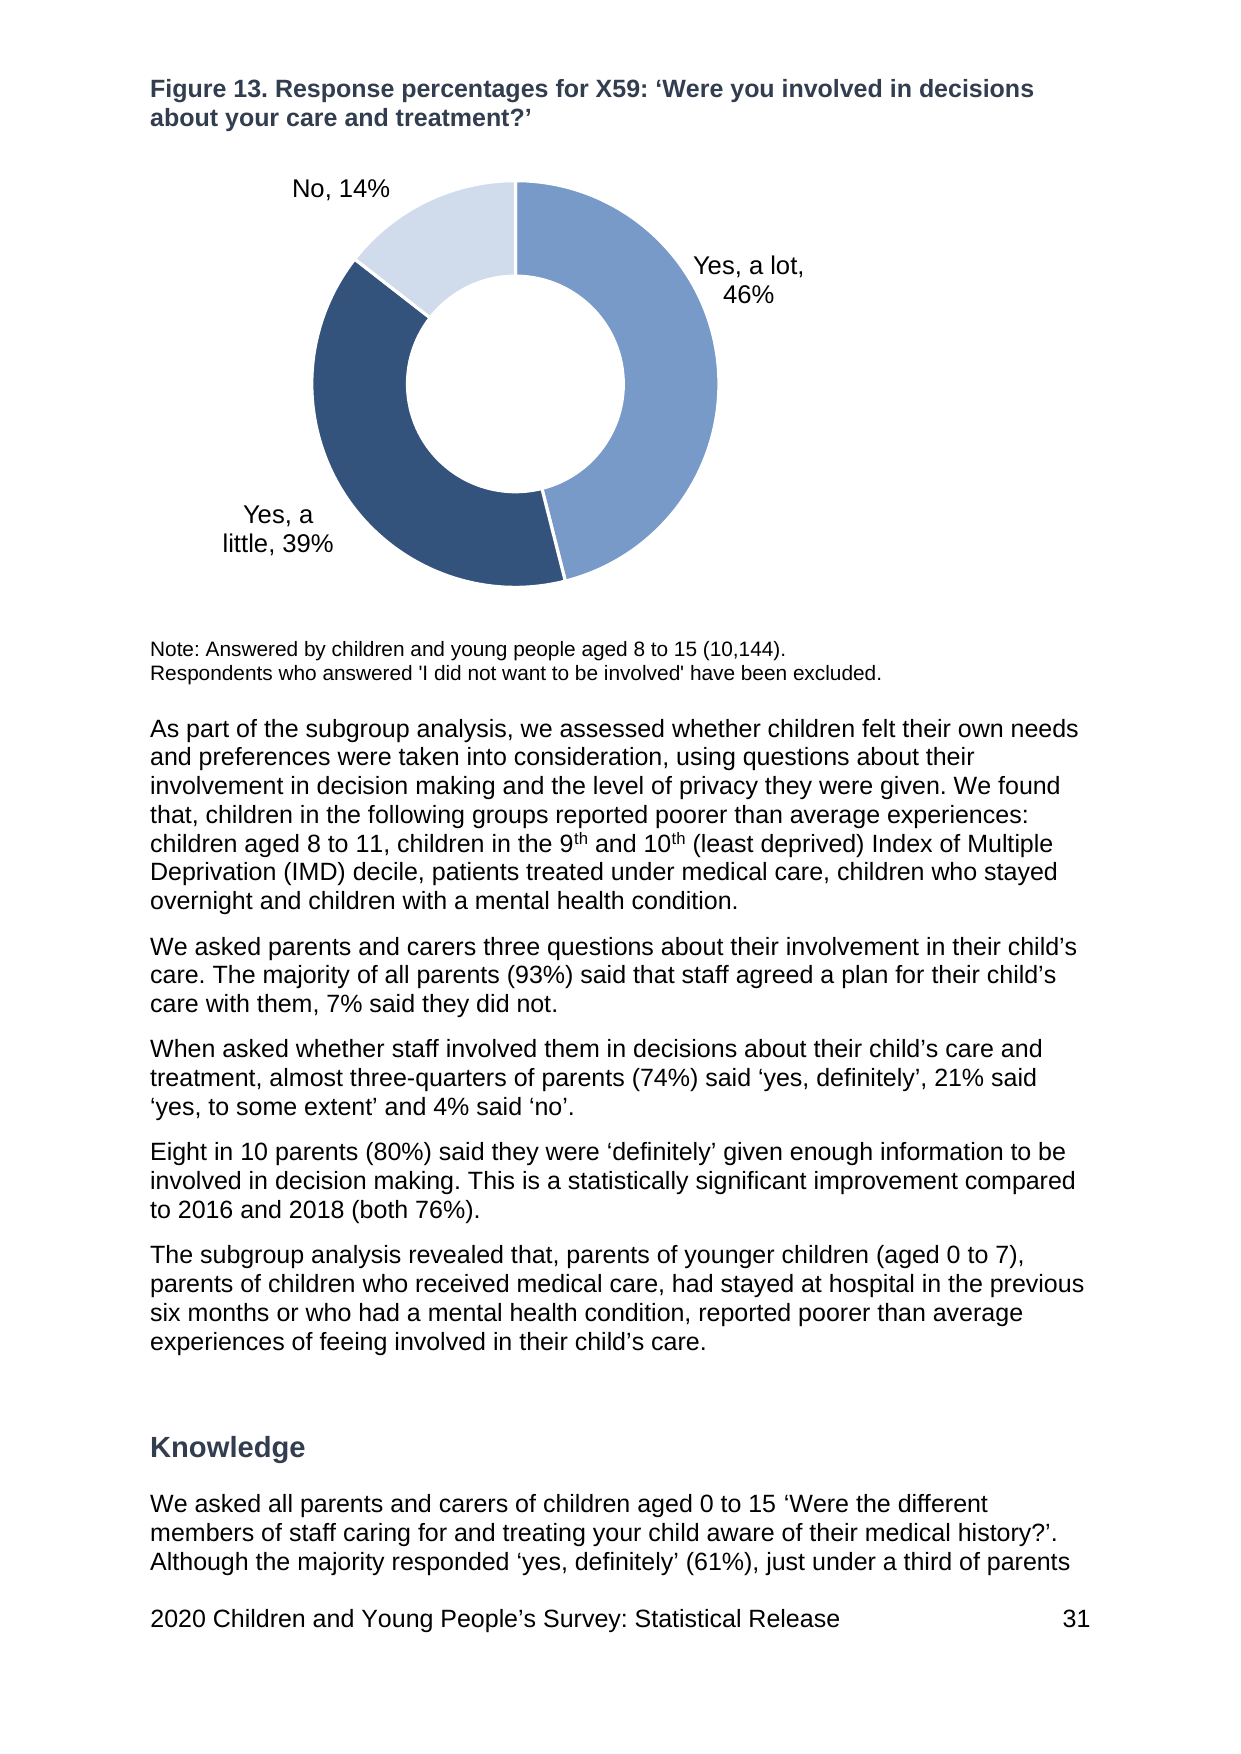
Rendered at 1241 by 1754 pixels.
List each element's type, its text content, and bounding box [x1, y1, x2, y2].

text Figure 13. Response percentages for X59: ‘Were you involved in decisions about your care and treatment?’ [150, 74, 1090, 131]
text Knowledge [150, 1431, 1090, 1464]
text Note: Answered by children and young people aged 8 to 15 (10,144). [150, 637, 1090, 661]
text Respondents who answered 'I did not want to be involved' have been excluded. [150, 661, 1090, 685]
text We asked all parents and carers of children aged 0 to 15 ‘Were the different members of staff caring for and treating your child aware of their medical history?’. Although the majority responded ‘yes, definitely’ (61%), just under a third of parents [150, 1489, 1090, 1575]
text Eight in 10 parents (80%) said they were ‘definitely’ given enough information to be involved in decision making. This is a statistically significant improvement compared to 2016 and 2018 (both 76%). [150, 1137, 1090, 1224]
text As part of the subgroup analysis, we assessed whether children felt their own needs and preferences were taken into consideration, using questions about their involvement in decision making and the level of privacy they were given. We found that, children in the following groups reported poorer than average experiences: children aged 8 to 11, children in the 9th and 10th (least deprived) Index of Multiple Deprivation (IMD) decile, patients treated under medical care, children who stayed overnight and children with a mental health condition. [150, 714, 1090, 915]
text The subgroup analysis revealed that, parents of younger children (aged 0 to 7), parents of children who received medical care, had stayed at hospital in the previous six months or who had a mental health condition, reported poorer than average experiences of feeing involved in their child’s care. [150, 1240, 1090, 1355]
text We asked parents and carers three questions about their involvement in their child’s care. The majority of all parents (93%) said that staff agreed a plan for their child’s care with them, 7% said they did not. [150, 932, 1090, 1018]
text When asked whether staff involved them in decisions about their child’s care and treatment, almost three-quarters of parents (74%) said ‘yes, definitely’, 21% said ‘yes, to some extent’ and 4% said ‘no’. [150, 1034, 1090, 1121]
